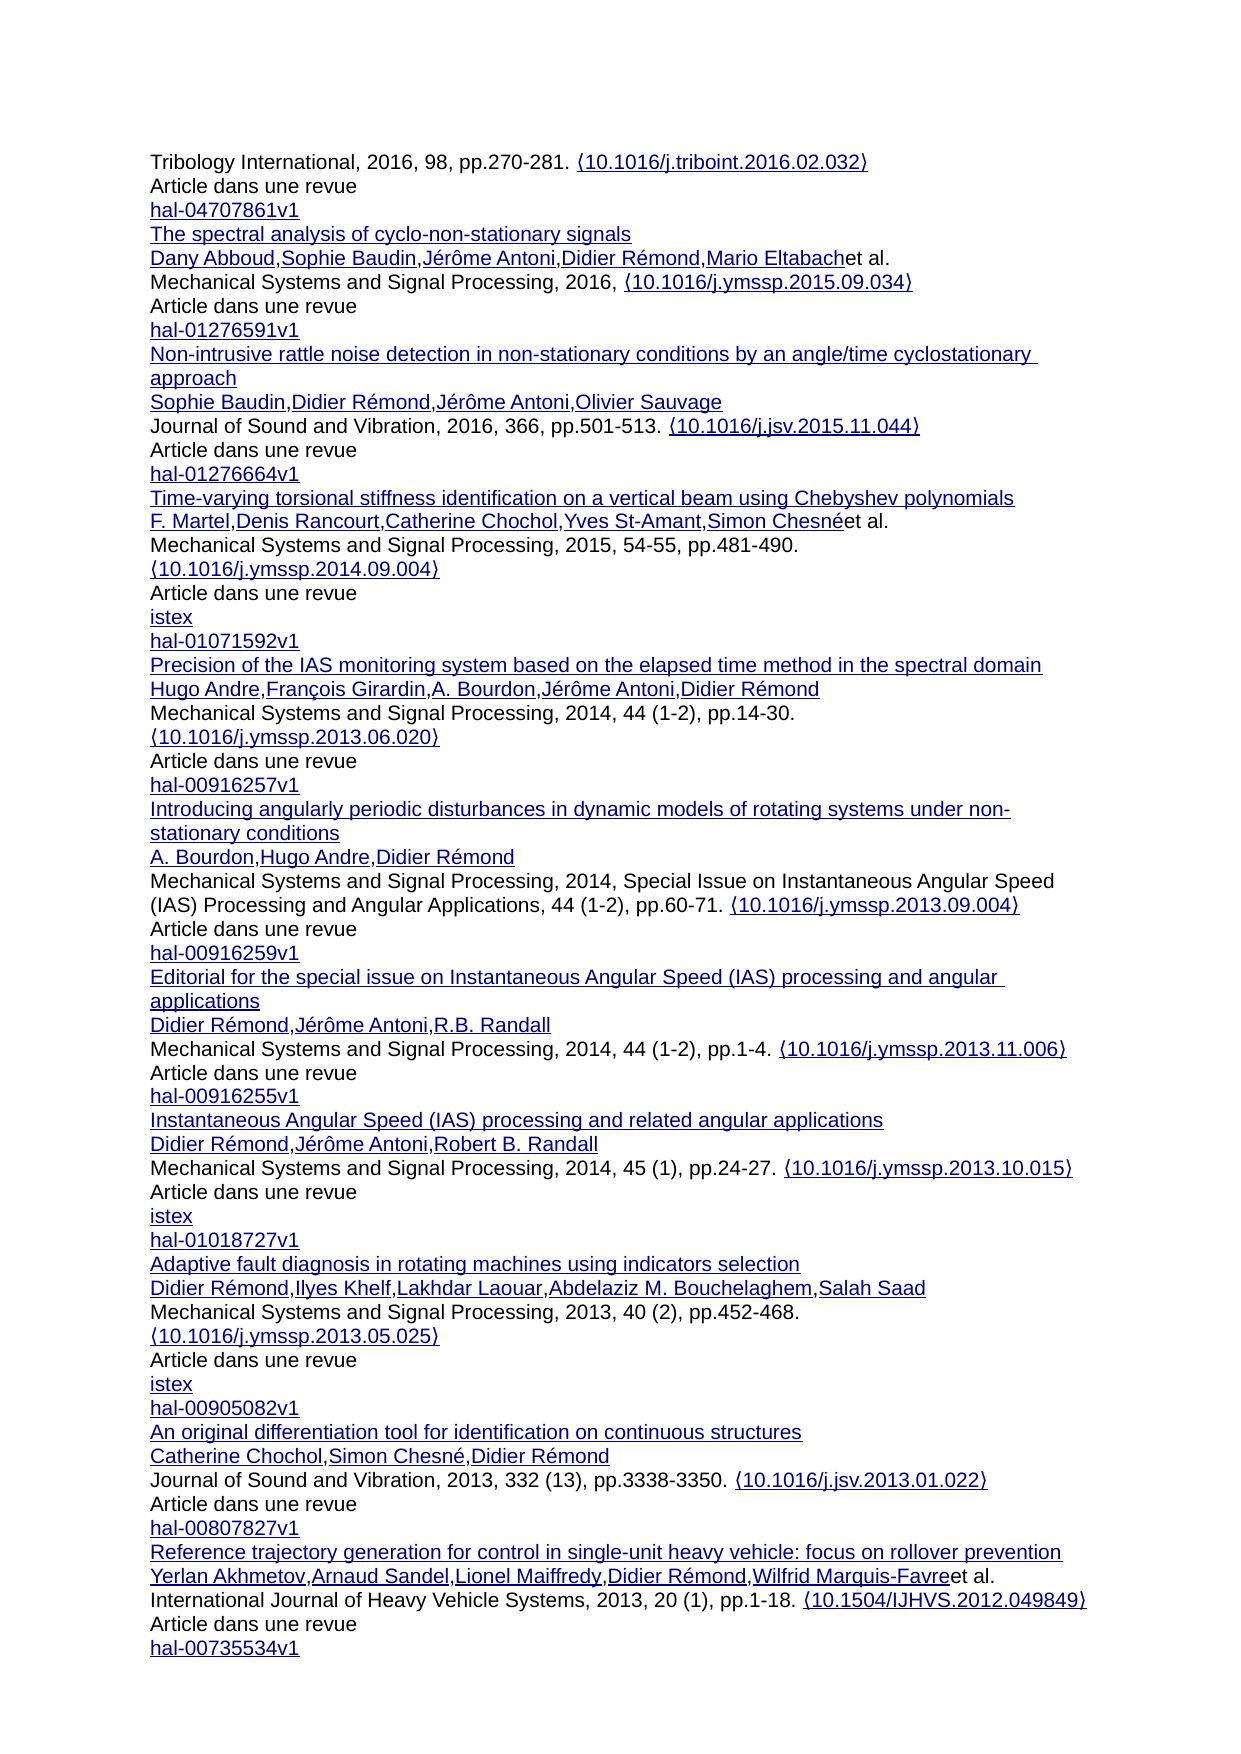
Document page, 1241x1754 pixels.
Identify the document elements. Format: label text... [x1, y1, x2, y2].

table_cell The spectral analysis of cyclo-non-stationary signals Dany Abboud,Sophie Baudin,Jérôme Antoni,Didier Rémond,Mario Eltabachet al. Mechanical Systems and Signal Processing, 2016, ⟨10.1016/j.ymssp.2015.09.034⟩ Article dans une revue hal-01276591v1 [150, 222, 1090, 342]
table_cell Adaptive fault diagnosis in rotating machines using indicators selection Didier Rémond,Ilyes Khelf,Lakhdar Laouar,Abdelaziz M. Bouchelaghem,Salah Saad Mechanical Systems and Signal Processing, 2013, 40 (2), pp.452-468. ⟨10.1016/j.ymssp.2013.05.025⟩ Article dans une revue istex hal-00905082v1 [150, 1252, 1090, 1420]
table_cell Introducing angularly periodic disturbances in dynamic models of rotating systems under non-stationary conditions A. Bourdon,Hugo Andre,Didier Rémond Mechanical Systems and Signal Processing, 2014, Special Issue on Instantaneous Angular Speed (IAS) Processing and Angular Applications, 44 (1-2), pp.60-71. ⟨10.1016/j.ymssp.2013.09.004⟩ Article dans une revue hal-00916259v1 [150, 797, 1090, 964]
table_cell Editorial for the special issue on Instantaneous Angular Speed (IAS) processing and angular applications Didier Rémond,Jérôme Antoni,R.B. Randall Mechanical Systems and Signal Processing, 2014, 44 (1-2), pp.1-4. ⟨10.1016/j.ymssp.2013.11.006⟩ Article dans une revue hal-00916255v1 [150, 965, 1090, 1108]
table_cell Non-intrusive rattle noise detection in non-stationary conditions by an angle/time cyclostationary approach Sophie Baudin,Didier Rémond,Jérôme Antoni,Olivier Sauvage Journal of Sound and Vibration, 2016, 366, pp.501-513. ⟨10.1016/j.jsv.2015.11.044⟩ Article dans une revue hal-01276664v1 [150, 342, 1090, 485]
table_cell Time-varying torsional stiffness identification on a vertical beam using Chebyshev polynomials F. Martel,Denis Rancourt,Catherine Chochol,Yves St-Amant,Simon Chesnéet al. Mechanical Systems and Signal Processing, 2015, 54-55, pp.481-490. ⟨10.1016/j.ymssp.2014.09.004⟩ Article dans une revue istex hal-01071592v1 [150, 485, 1090, 653]
table_cell Reference trajectory generation for control in single-unit heavy vehicle: focus on rollover prevention Yerlan Akhmetov,Arnaud Sandel,Lionel Maiffredy,Didier Rémond,Wilfrid Marquis-Favreet al. International Journal of Heavy Vehicle Systems, 2013, 20 (1), pp.1-18. ⟨10.1504/IJHVS.2012.049849⟩ Article dans une revue hal-00735534v1 [150, 1540, 1090, 1659]
table_cell Precision of the IAS monitoring system based on the elapsed time method in the spectral domain Hugo Andre,François Girardin,A. Bourdon,Jérôme Antoni,Didier Rémond Mechanical Systems and Signal Processing, 2014, 44 (1-2), pp.14-30. ⟨10.1016/j.ymssp.2013.06.020⟩ Article dans une revue hal-00916257v1 [150, 653, 1090, 797]
table_cell An original differentiation tool for identification on continuous structures Catherine Chochol,Simon Chesné,Didier Rémond Journal of Sound and Vibration, 2013, 332 (13), pp.3338-3350. ⟨10.1016/j.jsv.2013.01.022⟩ Article dans une revue hal-00807827v1 [150, 1420, 1090, 1539]
table_cell Tribology International, 2016, 98, pp.270-281. ⟨10.1016/j.triboint.2016.02.032⟩ Article dans une revue hal-04707861v1 [150, 150, 1090, 222]
table_cell Instantaneous Angular Speed (IAS) processing and related angular applications Didier Rémond,Jérôme Antoni,Robert B. Randall Mechanical Systems and Signal Processing, 2014, 45 (1), pp.24-27. ⟨10.1016/j.ymssp.2013.10.015⟩ Article dans une revue istex hal-01018727v1 [150, 1108, 1090, 1252]
